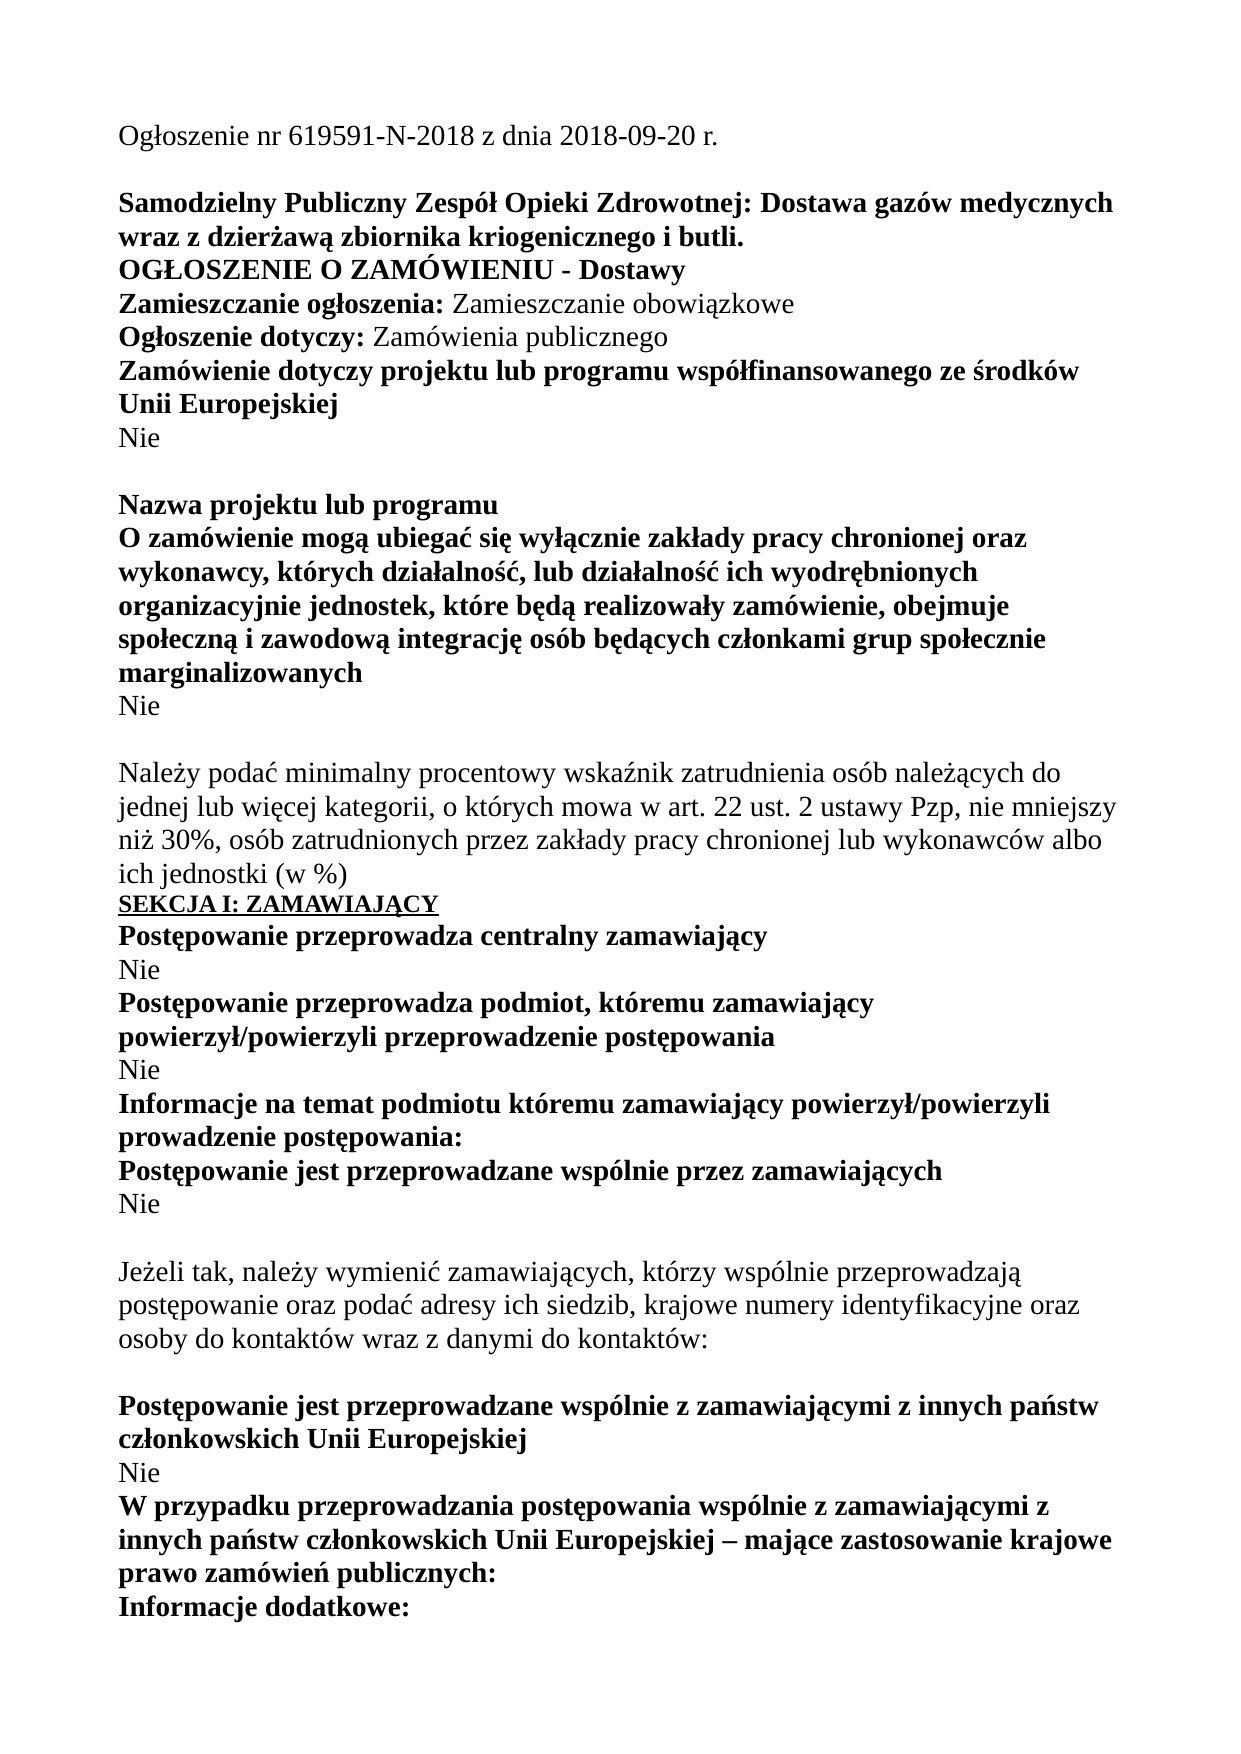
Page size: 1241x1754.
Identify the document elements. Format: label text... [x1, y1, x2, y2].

text O zamówienie mogą ubiegać się wyłącznie zakłady pracy chronionej oraz wykonawcy, których działalność, lub działalność ich wyodrębnionych organizacyjnie jednostek, które będą realizowały zamówienie, obejmuje społeczną i zawodową integrację osób będących członkami grup społecznie marginalizowanych [118, 521, 1122, 688]
text Ogłoszenie dotyczy: Zamówienia publicznego [118, 319, 1122, 353]
text Nie [118, 952, 1122, 985]
text SEKCJA I: ZAMAWIAJĄCY [118, 889, 1122, 918]
text Postępowanie przeprowadza centralny zamawiający [118, 918, 1122, 952]
text Nie [118, 1455, 1122, 1488]
text Nie [118, 688, 1122, 722]
text Zamówienie dotyczy projektu lub programu współfinansowanego ze środków Unii Europejskiej [118, 353, 1122, 420]
text Jeżeli tak, należy wymienić zamawiających, którzy wspólnie przeprowadzają postępowanie oraz podać adresy ich siedzib, krajowe numery identyfikacyjne oraz osoby do kontaktów wraz z danymi do kontaktów: Postępowanie jest przeprowadzane wspólnie z zamawiającymi z innych państw członkowskich Unii Europejskiej [118, 1220, 1122, 1455]
text Nie [118, 420, 1122, 453]
text Nie [118, 1187, 1122, 1220]
text Samodzielny Publiczny Zespół Opieki Zdrowotnej: Dostawa gazów medycznych wraz z dzierżawą zbiornika kriogenicznego i butli. OGŁOSZENIE O ZAMÓWIENIU - Dostawy [118, 185, 1122, 286]
text Nie [118, 1052, 1122, 1086]
text Nazwa projektu lub programu [118, 453, 1122, 521]
text Ogłoszenie nr 619591-N-2018 z dnia 2018-09-20 r. [118, 118, 1122, 152]
text Należy podać minimalny procentowy wskaźnik zatrudnienia osób należących do jednej lub więcej kategorii, o których mowa w art. 22 ust. 2 ustawy Pzp, nie mniejszy niż 30%, osób zatrudnionych przez zakłady pracy chronionej lub wykonawców albo ich jednostki (w %) [118, 722, 1122, 889]
text W przypadku przeprowadzania postępowania wspólnie z zamawiającymi z innych państw członkowskich Unii Europejskiej – mające zastosowanie krajowe prawo zamówień publicznych: Informacje dodatkowe: [118, 1488, 1122, 1623]
text Postępowanie przeprowadza podmiot, któremu zamawiający powierzył/powierzyli przeprowadzenie postępowania [118, 985, 1122, 1052]
text Informacje na temat podmiotu któremu zamawiający powierzył/powierzyli prowadzenie postępowania: Postępowanie jest przeprowadzane wspólnie przez zamawiających [118, 1086, 1122, 1187]
text Zamieszczanie ogłoszenia: Zamieszczanie obowiązkowe [118, 286, 1122, 319]
